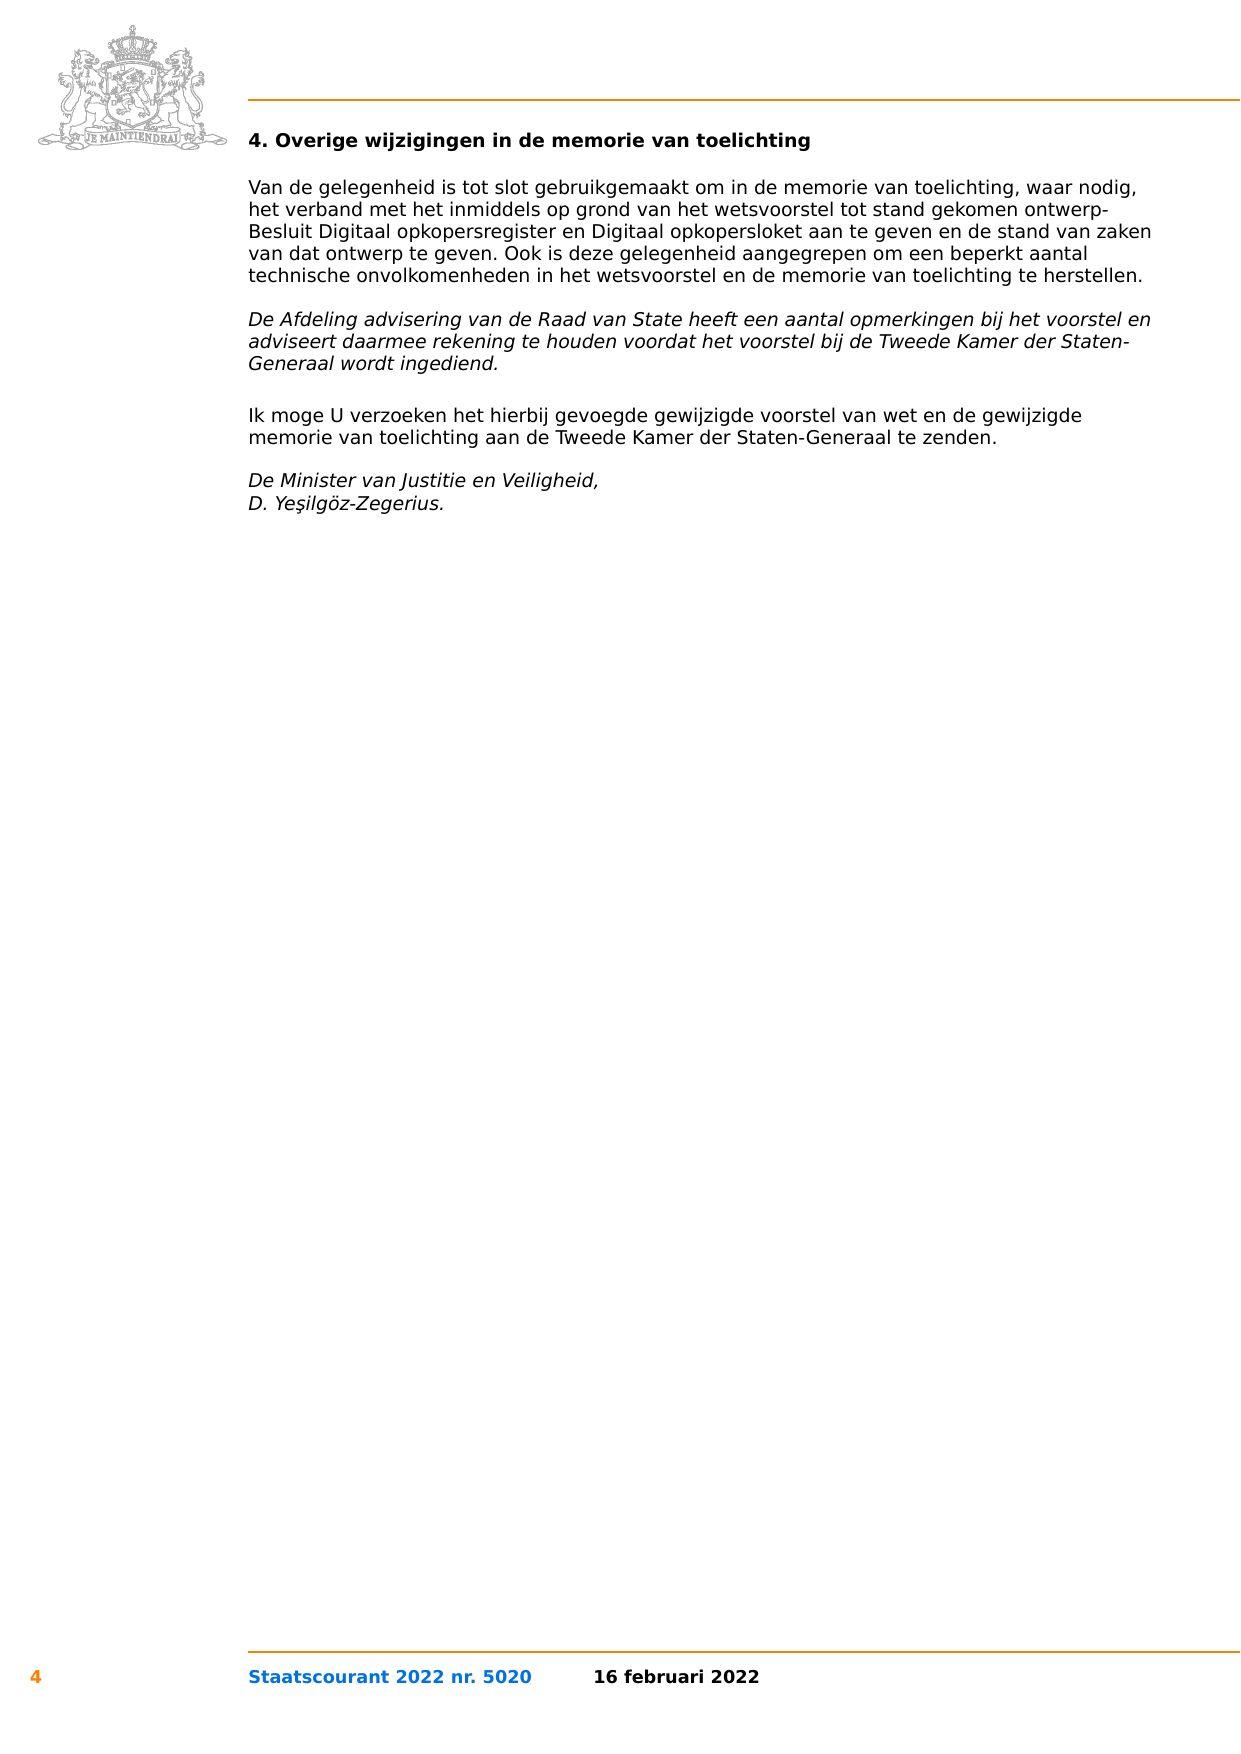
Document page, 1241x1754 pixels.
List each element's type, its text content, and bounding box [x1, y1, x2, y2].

text Van de gelegenheid is tot slot gebruikgemaakt om in de memorie van toelichting, waar nodig, het verband met het inmiddels op grond van het wetsvoorstel tot stand gekomen ontwerp-Besluit Digitaal opkopersregister en Digitaal opkopersloket aan te geven en de stand van zaken van dat ontwerp te geven. Ook is deze gelegenheid aangegrepen om een beperkt aantal technische onvolkomenheden in het wetsvoorstel en de memorie van toelichting te herstellen. [248, 177, 1163, 287]
text Ik moge U verzoeken het hierbij gevoegde gewijzigde voorstel van wet en de gewijzigde memorie van toelichting aan de Tweede Kamer der Staten-Generaal te zenden. [248, 404, 1163, 448]
picture [38, 25, 227, 150]
text De Minister van Justitie en Veiligheid, D. Yeşilgöz-Zegerius. [248, 470, 1163, 514]
subtitle 4. Overige wijzigingen in de memorie van toelichting [248, 130, 1163, 152]
text De Afdeling advisering van de Raad van State heeft een aantal opmerkingen bij het voorstel en adviseert daarmee rekening te houden voordat het voorstel bij de Tweede Kamer der Staten-Generaal wordt ingediend. [248, 309, 1163, 374]
